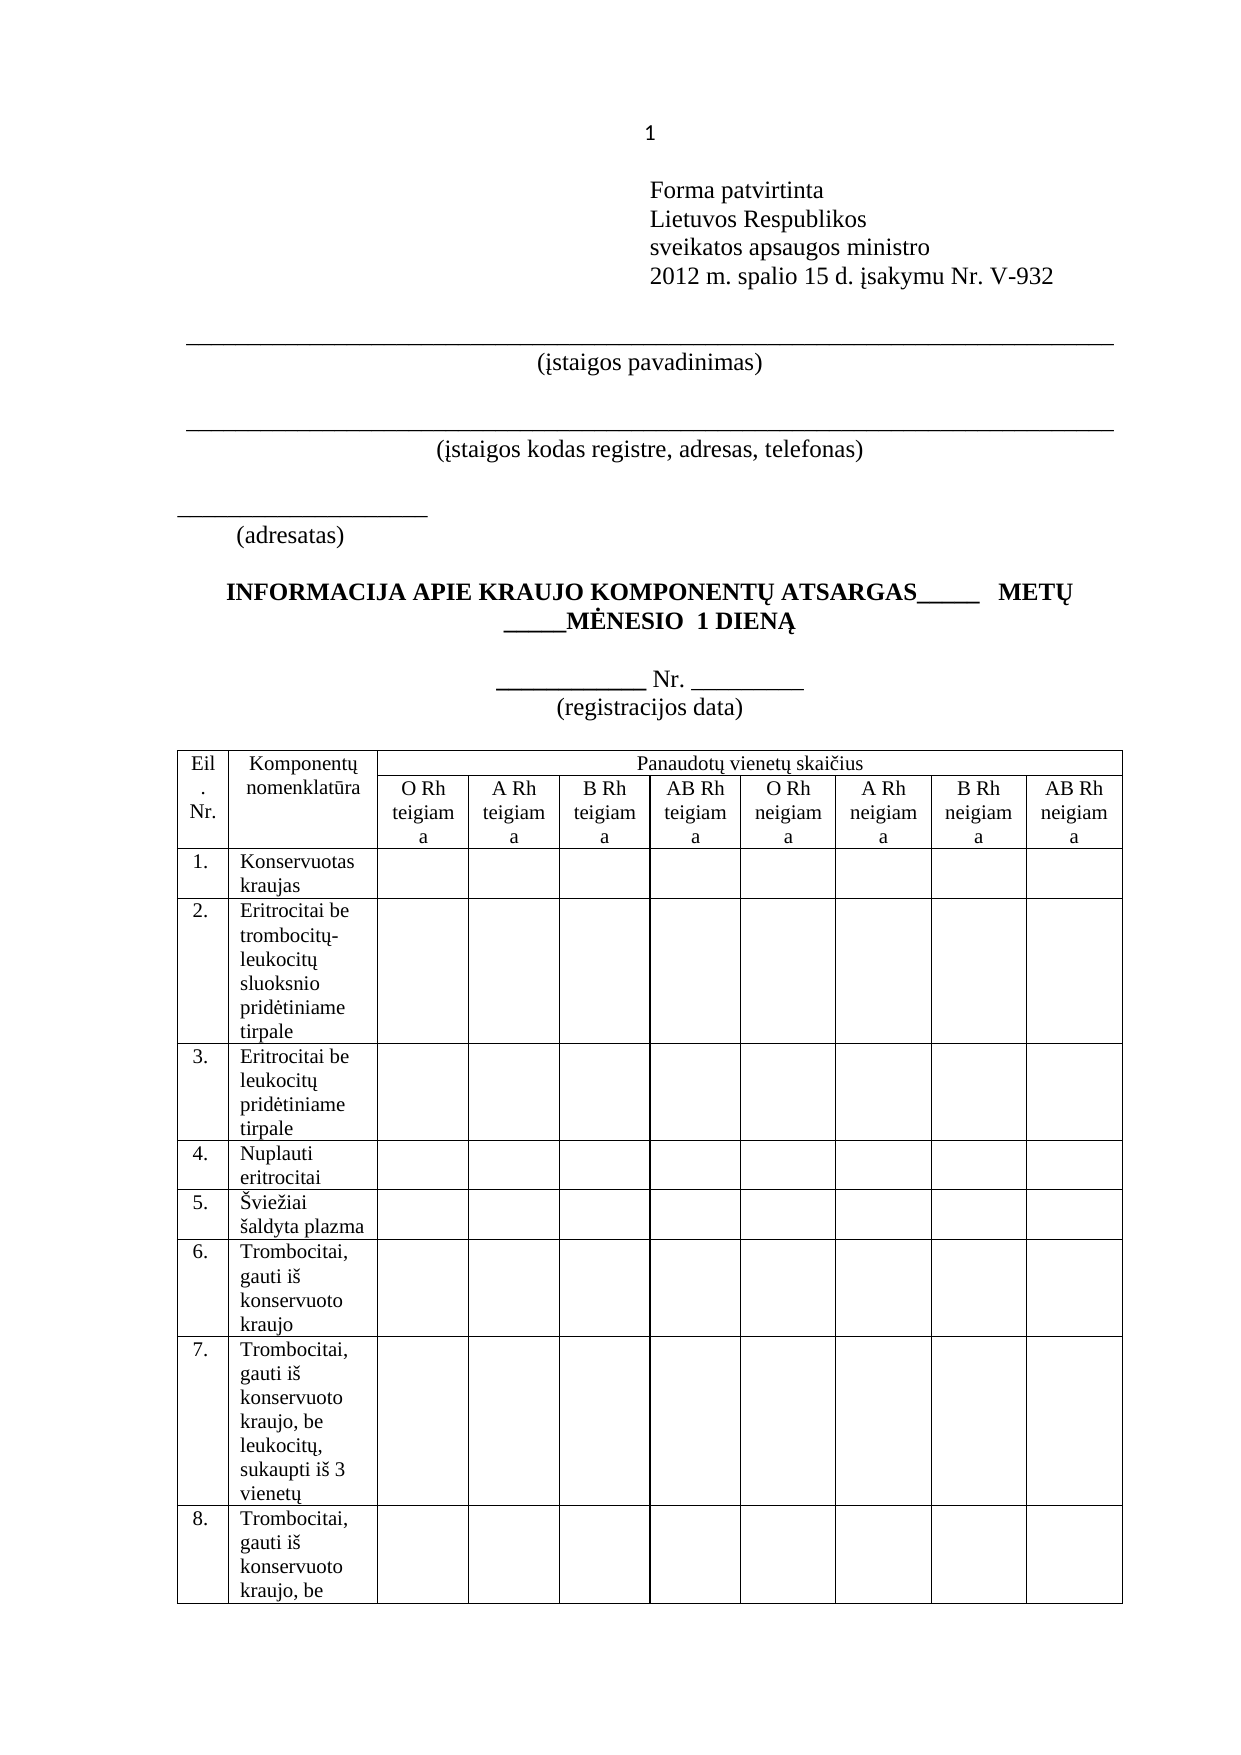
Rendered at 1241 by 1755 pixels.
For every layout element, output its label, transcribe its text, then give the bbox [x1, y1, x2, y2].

table_cell [378, 849, 468, 897]
table_cell [1027, 1044, 1122, 1140]
table_cell [378, 899, 468, 1043]
table_cell [651, 1506, 740, 1602]
text Forma patvirtinta [649, 175, 1122, 204]
table_cell [469, 1240, 559, 1336]
table_cell [651, 1240, 740, 1336]
text (registracijos data) [177, 692, 1122, 721]
table_cell 5. [178, 1190, 228, 1238]
table_cell [560, 1190, 649, 1238]
table_cell Nuplauti eritrocitai [229, 1141, 377, 1189]
text sveikatos apsaugos ministro [649, 232, 1122, 261]
text (adresatas) [177, 520, 1122, 549]
table_cell [378, 1337, 468, 1505]
table_cell [560, 899, 649, 1043]
table_cell [560, 1506, 649, 1602]
table_cell [1027, 1190, 1122, 1238]
text (įstaigos pavadinimas) [177, 347, 1122, 376]
table_cell [560, 1337, 649, 1505]
table_cell [1027, 1141, 1122, 1189]
table_cell [836, 1506, 931, 1602]
table_cell B Rh teigiama [560, 776, 649, 848]
table_cell [932, 1141, 1026, 1189]
table_cell Eritrocitai be leukocitų pridėtiniame tirpale [229, 1044, 377, 1140]
table_cell 7. [178, 1337, 228, 1505]
table_cell [836, 1044, 931, 1140]
table_cell [741, 1506, 835, 1602]
table_cell AB Rh neigiama [1027, 776, 1122, 848]
table_cell [651, 849, 740, 897]
table_header Eil. Nr. [178, 751, 228, 848]
table_header Komponentų nomenklatūra [229, 751, 377, 848]
table_cell [378, 1190, 468, 1238]
table_cell Trombocitai, gauti iš konservuoto kraujo, be leukocitų, sukaupti iš 3 vienetų [229, 1337, 377, 1505]
text Lietuvos Respublikos [649, 204, 1122, 232]
table_cell [836, 1141, 931, 1189]
table_cell [560, 1141, 649, 1189]
table_cell Trombocitai, gauti iš konservuoto kraujo, be [229, 1506, 377, 1602]
table_cell Eritrocitai be trombocitų-leukocitų sluoksnio pridėtiniame tirpale [229, 899, 377, 1043]
table_cell [932, 1337, 1026, 1505]
table_cell [378, 1240, 468, 1336]
table_cell 6. [178, 1240, 228, 1336]
table_cell [469, 1141, 559, 1189]
table_cell O Rh neigiama [741, 776, 835, 848]
text (įstaigos kodas registre, adresas, telefonas) [177, 434, 1122, 462]
table_cell [932, 1240, 1026, 1336]
table_cell [1027, 899, 1122, 1043]
table_cell B Rh neigiama [932, 776, 1026, 848]
table_cell [560, 1240, 649, 1336]
table_cell O Rh teigiama [378, 776, 468, 848]
table_cell [1027, 1337, 1122, 1505]
table_cell Konservuotas kraujas [229, 849, 377, 897]
table_cell [378, 1141, 468, 1189]
table_cell [651, 899, 740, 1043]
table_cell [836, 1240, 931, 1336]
text _ [177, 319, 1122, 347]
table_cell [651, 1044, 740, 1140]
table_cell 2. [178, 899, 228, 1043]
table_cell [1027, 849, 1122, 897]
table_cell [932, 899, 1026, 1043]
table_cell 8. [178, 1506, 228, 1602]
table_cell [932, 849, 1026, 897]
table_cell A Rh neigiama [836, 776, 931, 848]
table_cell [741, 899, 835, 1043]
table_cell [741, 849, 835, 897]
text INFORMACIJA APIE KRAUJO KOMPONENTŲ ATSARGAS_____ METŲ _____MĖNESIO 1 DIENĄ [177, 577, 1122, 635]
table_cell [1027, 1506, 1122, 1602]
table_cell [836, 849, 931, 897]
table_cell [932, 1044, 1026, 1140]
table_cell [469, 849, 559, 897]
table_cell [469, 1506, 559, 1602]
table_cell [741, 1240, 835, 1336]
table_header Panaudotų vienetų skaičius [378, 751, 1122, 775]
table_cell [560, 849, 649, 897]
table_cell [378, 1506, 468, 1602]
table_cell [560, 1044, 649, 1140]
table_cell [378, 1044, 468, 1140]
table_cell [651, 1190, 740, 1238]
table_cell [469, 1044, 559, 1140]
table_cell Trombocitai, gauti iš konservuoto kraujo [229, 1240, 377, 1336]
table_cell [932, 1190, 1026, 1238]
table_cell [836, 1190, 931, 1238]
table_cell [1027, 1240, 1122, 1336]
table_cell [741, 1190, 835, 1238]
text 2012 m. spalio 15 d. įsakymu Nr. V-932 [649, 261, 1122, 290]
table_cell [651, 1337, 740, 1505]
text ____________ Nr. _________ [177, 664, 1122, 692]
table_cell [836, 1337, 931, 1505]
table_cell 4. [178, 1141, 228, 1189]
table_cell [741, 1044, 835, 1140]
table_cell [932, 1506, 1026, 1602]
table_cell [469, 1190, 559, 1238]
text _ [177, 405, 1122, 434]
table_cell [469, 1337, 559, 1505]
text ____________________ [177, 491, 1122, 520]
table_cell 3. [178, 1044, 228, 1140]
table_cell [836, 899, 931, 1043]
table_cell AB Rh teigiama [651, 776, 740, 848]
table_cell A Rh teigiama [469, 776, 559, 848]
table_cell [651, 1141, 740, 1189]
table_cell [469, 899, 559, 1043]
table_cell [741, 1141, 835, 1189]
table_cell 1. [178, 849, 228, 897]
table_cell [741, 1337, 835, 1505]
table_cell Šviežiai šaldyta plazma [229, 1190, 377, 1238]
